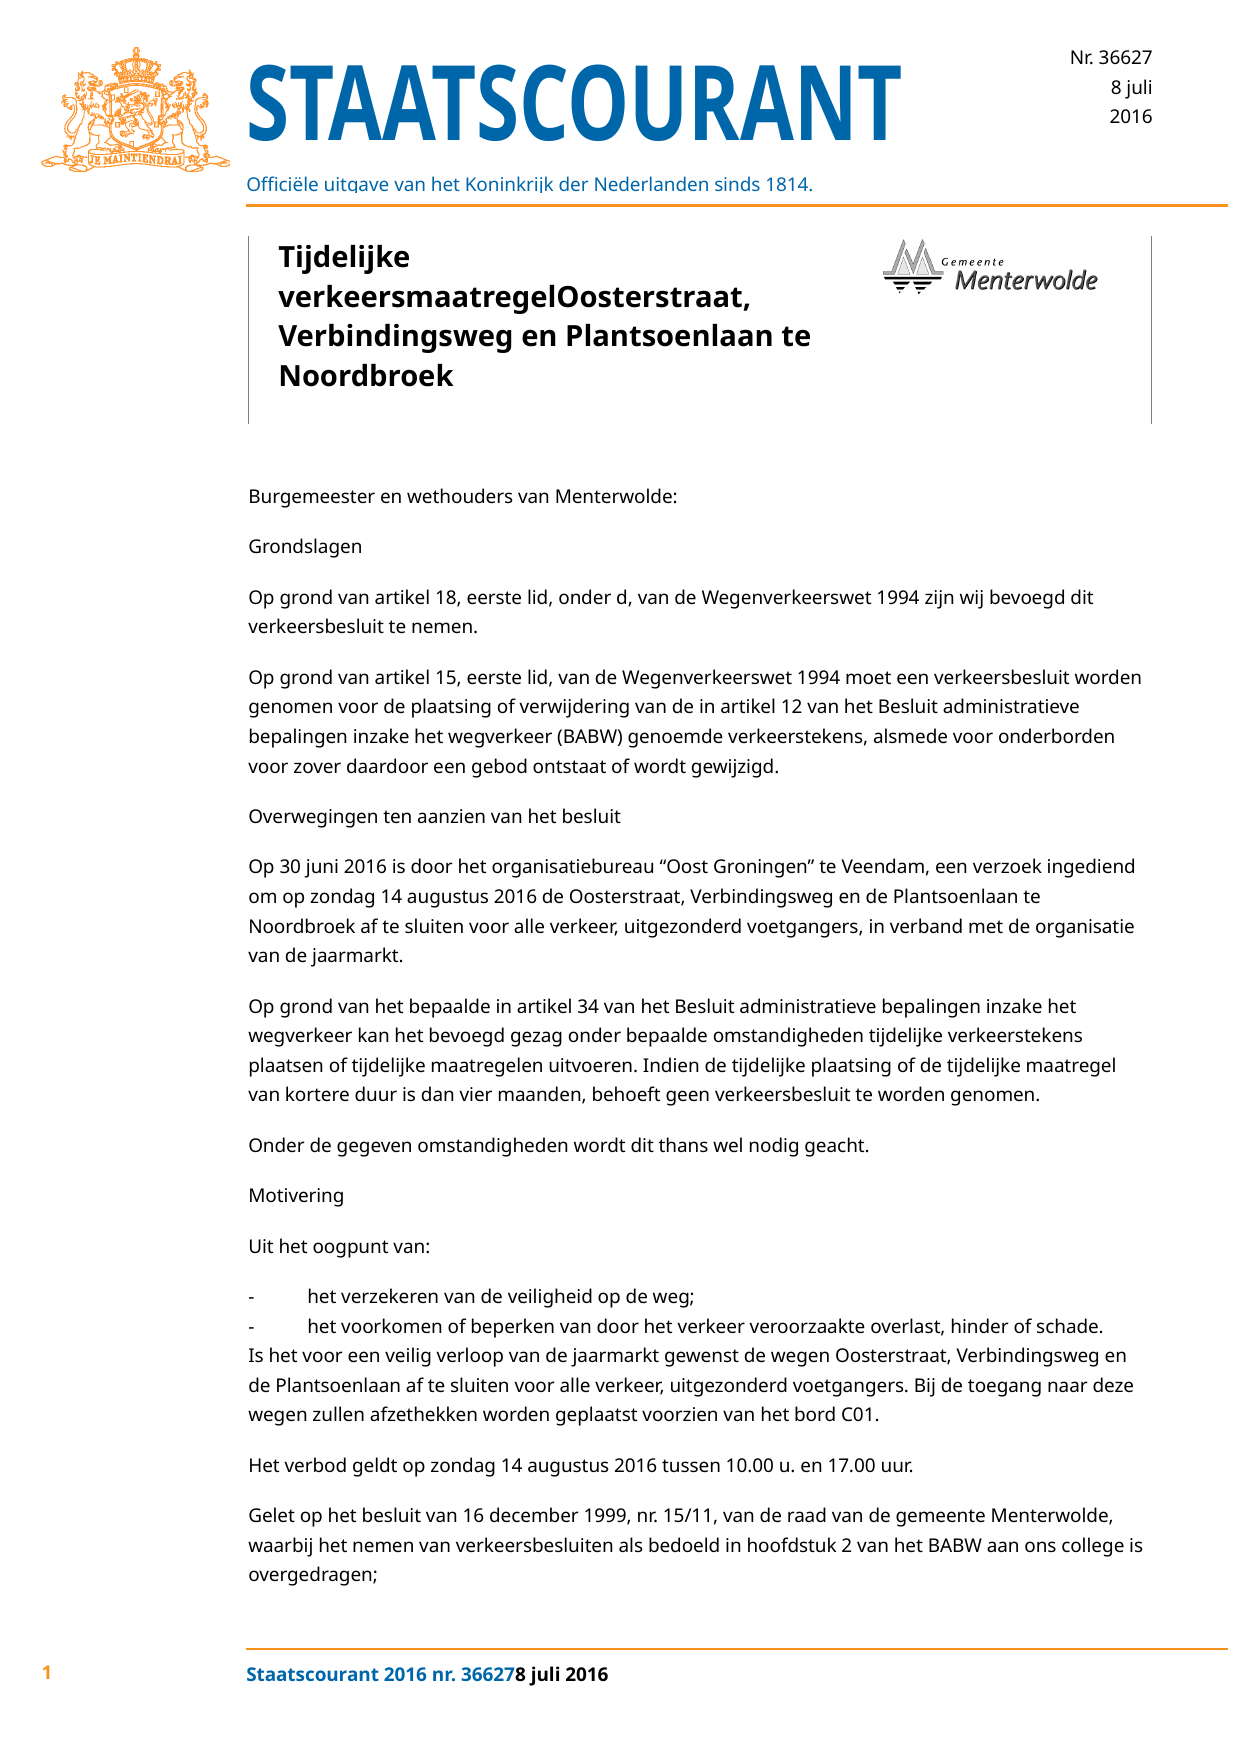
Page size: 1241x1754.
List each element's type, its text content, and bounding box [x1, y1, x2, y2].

list het verzekeren van de veiligheid op de weg; [248, 1283, 1152, 1309]
text Uit het oogpunt van: [248, 1233, 1152, 1258]
picture [882, 236, 1119, 298]
text Motivering [248, 1182, 1152, 1208]
list het voorkomen of beperken van door het verkeer veroorzaakte overlast, hinder of schade. [248, 1313, 1152, 1338]
text Gelet op het besluit van 16 december 1999, nr. 15/11, van de raad van de gemeente Menterwolde, waarbij het nemen van verkeersbesluiten als bedoeld in hoofdstuk 2 van het BABW aan ons college is overgedragen; [248, 1502, 1152, 1587]
text Op grond van het bepaalde in artikel 34 van het Besluit administratieve bepalingen inzake het wegverkeer kan het bevoegd gezag onder bepaalde omstandigheden tijdelijke verkeerstekens plaatsen of tijdelijke maatregelen uitvoeren. Indien de tijdelijke plaatsing of de tijdelijke maatregel van kortere duur is dan vier maanden, behoeft geen verkeersbesluit te worden genomen. [248, 993, 1152, 1107]
text Onder de gegeven omstandigheden wordt dit thans wel nodig geacht. [248, 1132, 1152, 1158]
text Is het voor een veilig verloop van de jaarmarkt gewenst de wegen Oosterstraat, Verbindingsweg en de Plantsoenlaan af te sluiten voor alle verkeer, uitgezonderd voetgangers. Bij de toegang naar deze wegen zullen afzethekken worden geplaatst voorzien van het bord C01. [248, 1342, 1152, 1427]
table_header Tijdelijke verkeersmaatregelOosterstraat, Verbindingsweg en Plantsoenlaan te Noordbroek [249, 236, 850, 424]
table_header [850, 236, 1151, 424]
text Op grond van artikel 18, eerste lid, onder d, van de Wegenverkeerswet 1994 zijn wij bevoegd dit verkeersbesluit te nemen. [248, 584, 1152, 639]
text Het verbod geldt op zondag 14 augustus 2016 tussen 10.00 u. en 17.00 uur. [248, 1452, 1152, 1478]
text Op grond van artikel 15, eerste lid, van de Wegenverkeerswet 1994 moet een verkeersbesluit worden genomen voor de plaatsing of verwijdering van de in artikel 12 van het Besluit administratieve bepalingen inzake het wegverkeer (BABW) genoemde verkeerstekens, alsmede voor onderborden voor zover daardoor een gebod ontstaat of wordt gewijzigd. [248, 664, 1152, 778]
picture [41, 47, 231, 172]
text Burgemeester en wethouders van Menterwolde: [248, 483, 1152, 509]
text Op 30 juni 2016 is door het organisatiebureau “Oost Groningen” te Veendam, een verzoek ingediend om op zondag 14 augustus 2016 de Oosterstraat, Verbindingsweg en de Plantsoenlaan te Noordbroek af te sluiten voor alle verkeer, uitgezonderd voetgangers, in verband met de organisatie van de jaarmarkt. [248, 854, 1152, 968]
text Overwegingen ten aanzien van het besluit [248, 803, 1152, 829]
text Grondslagen [248, 534, 1152, 559]
